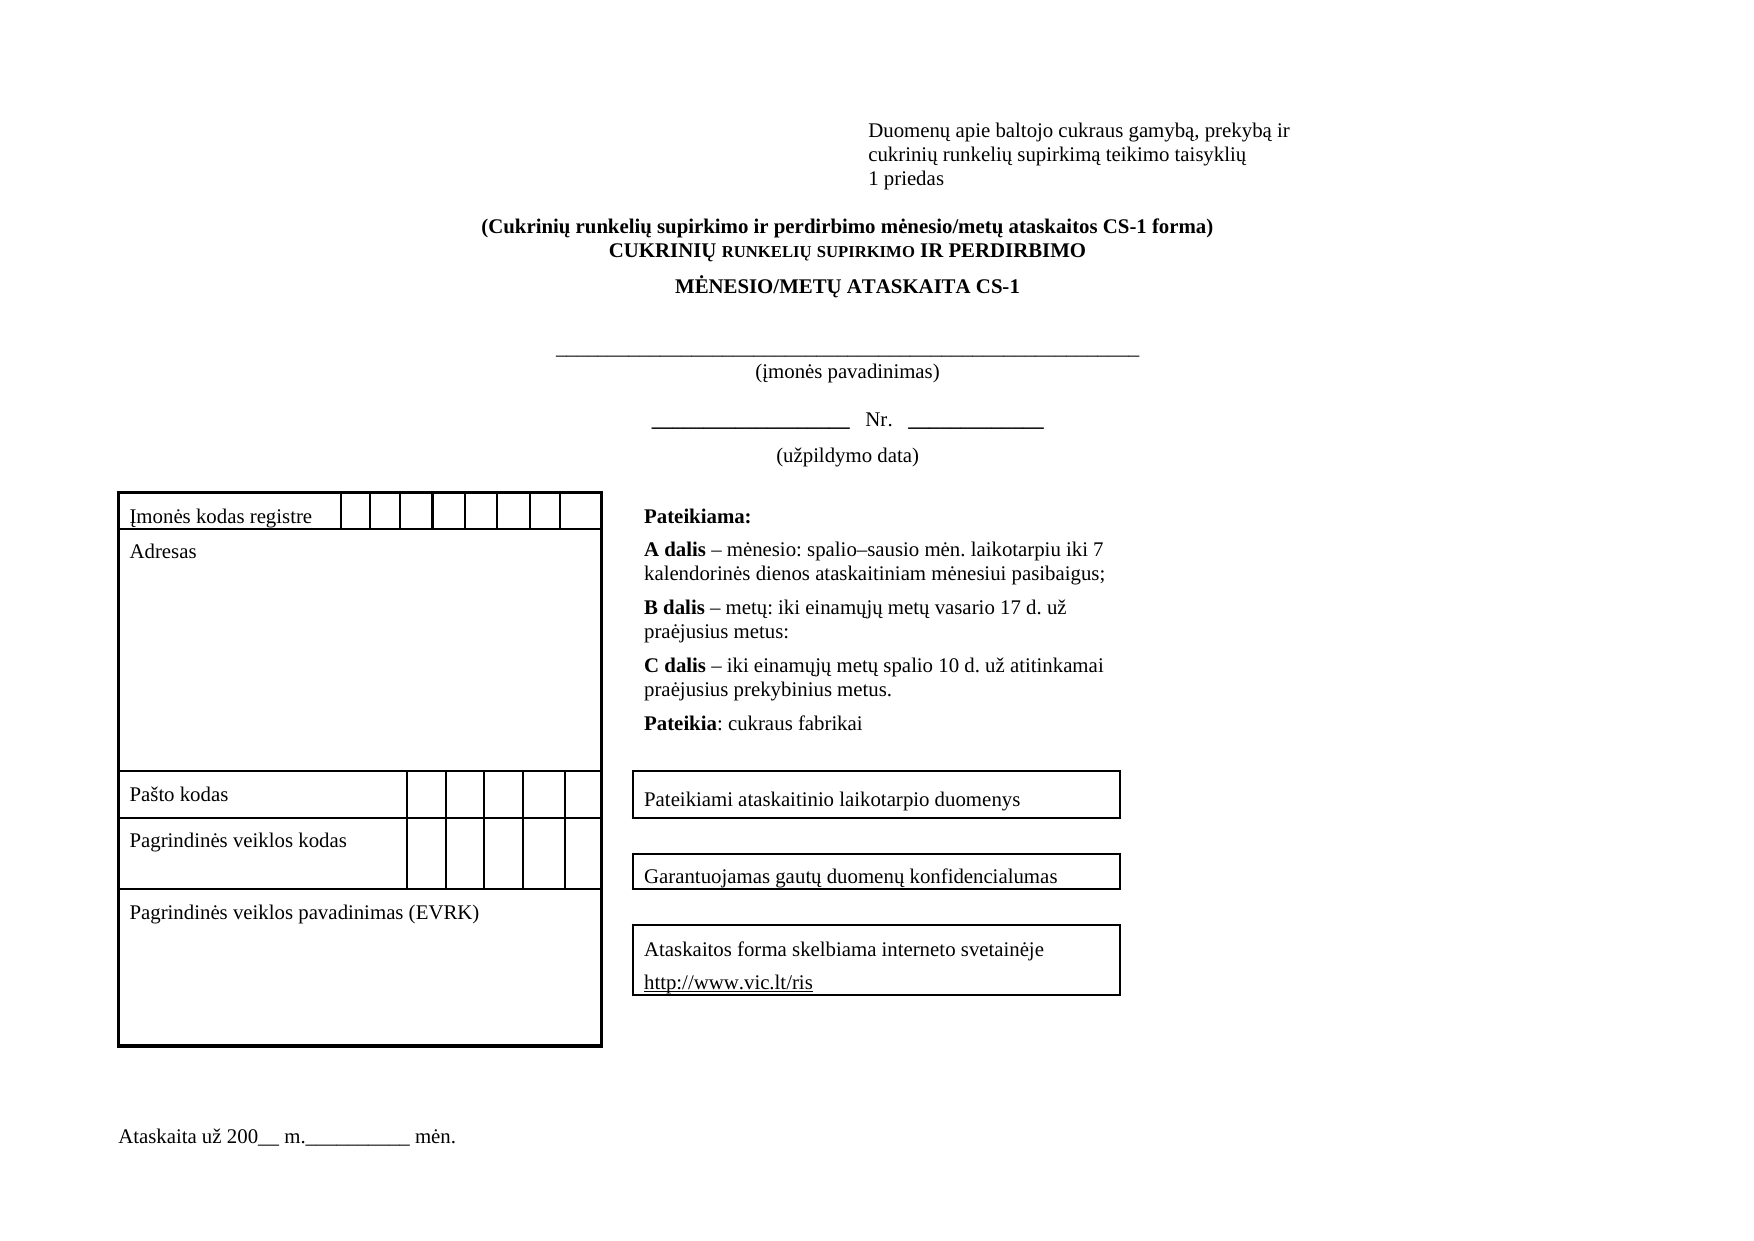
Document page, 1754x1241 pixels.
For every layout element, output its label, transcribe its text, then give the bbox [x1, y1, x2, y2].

text ___________________ Nr. _____________ [118, 407, 1577, 431]
table_header Pateikiama: A dalis – mėnesio: spalio–sausio mėn. laikotarpiu iki 7 kalendorinės dienos ataskaitiniam mėnesiui pasibaigus; B dalis – metų: iki einamųjų metų vasario 17 d. už praėjusius metus: C dalis – iki einamųjų metų spalio 10 d. už atitinkamai praėjusius prekybinius metus. Pateikia: cukraus fabrikai [633, 491, 1120, 734]
text 1 priedas [837, 166, 1576, 190]
table_cell [1121, 770, 1126, 817]
table_cell [408, 819, 445, 888]
table_header [1120, 491, 1126, 528]
table_cell [633, 890, 1120, 924]
table_cell Garantuojamas gautų duomenų konfidencialumas [634, 855, 1119, 888]
table_header [561, 494, 600, 528]
table_cell Pagrindinės veiklos kodas [120, 819, 406, 888]
table_cell [408, 772, 445, 817]
table_cell [465, 1048, 484, 1081]
table_cell [565, 1048, 601, 1081]
table_header [371, 494, 399, 528]
table_cell [601, 1044, 633, 1081]
table_cell [560, 1048, 564, 1081]
text ________________________________________________________ [118, 334, 1577, 359]
text CUKRINIŲ runkelių supirkimo IR PERDIRBIMO [118, 238, 1577, 262]
table_cell [1120, 994, 1126, 1044]
table_header [401, 494, 431, 528]
text (Cukrinių runkelių supirkimo ir perdirbimo mėnesio/metų ataskaitos CS-1 forma) [118, 214, 1577, 238]
table_cell Adresas [120, 530, 600, 770]
table_cell [400, 1048, 407, 1081]
table_header [466, 494, 496, 528]
table_cell [1120, 817, 1126, 852]
table_cell [497, 1048, 523, 1081]
table_cell [523, 1048, 530, 1081]
table_cell [633, 1044, 1120, 1081]
table_header Įmonės kodas registre [120, 494, 340, 528]
table_cell [566, 772, 600, 817]
table_cell [1120, 1044, 1126, 1081]
text Duomenų apie baltojo cukraus gamybą, prekybą ir [868, 118, 1576, 142]
table_cell [566, 819, 600, 888]
text (užpildymo data) [118, 443, 1577, 467]
table_cell [433, 1048, 446, 1081]
table_cell Pagrindinės veiklos pavadinimas (EVRK) [120, 890, 600, 1044]
table_cell [1120, 888, 1126, 924]
table_cell [524, 772, 564, 817]
table_cell [1121, 924, 1126, 994]
table_cell [341, 1048, 370, 1081]
table_cell [1121, 853, 1126, 888]
table_cell [485, 772, 522, 817]
table_cell [447, 819, 483, 888]
table_header [531, 494, 559, 528]
table_cell Pateikiami ataskaitinio laikotarpio duomenys [634, 772, 1119, 817]
table_header [434, 494, 464, 528]
table_header [603, 491, 633, 1044]
text (įmonės pavadinimas) [118, 359, 1577, 383]
table_cell [1120, 528, 1126, 734]
text Ataskaita už 200__ m.__________ mėn. [118, 1124, 1577, 1148]
text cukrinių runkelių supirkimą teikimo taisyklių [868, 142, 1576, 166]
table_cell [370, 1048, 400, 1081]
table_cell Ataskaitos forma skelbiama interneto svetainėje http://www.vic.lt/ris [634, 926, 1119, 994]
table_cell [633, 996, 1120, 1044]
table_header [342, 494, 369, 528]
table_header [498, 494, 529, 528]
table_cell [484, 1048, 497, 1081]
table_cell [530, 1048, 560, 1081]
table_cell [118, 1048, 341, 1081]
table_cell [407, 1048, 432, 1081]
table_cell [485, 819, 522, 888]
text MĖNESIO/METŲ ATASKAITA CS-1 [118, 274, 1577, 298]
table_cell [524, 819, 564, 888]
table_cell Pašto kodas [120, 772, 406, 817]
table_cell [447, 772, 483, 817]
table_cell [633, 735, 1120, 770]
table_cell [633, 819, 1120, 852]
table_cell [446, 1048, 465, 1081]
table_cell [1120, 735, 1126, 770]
